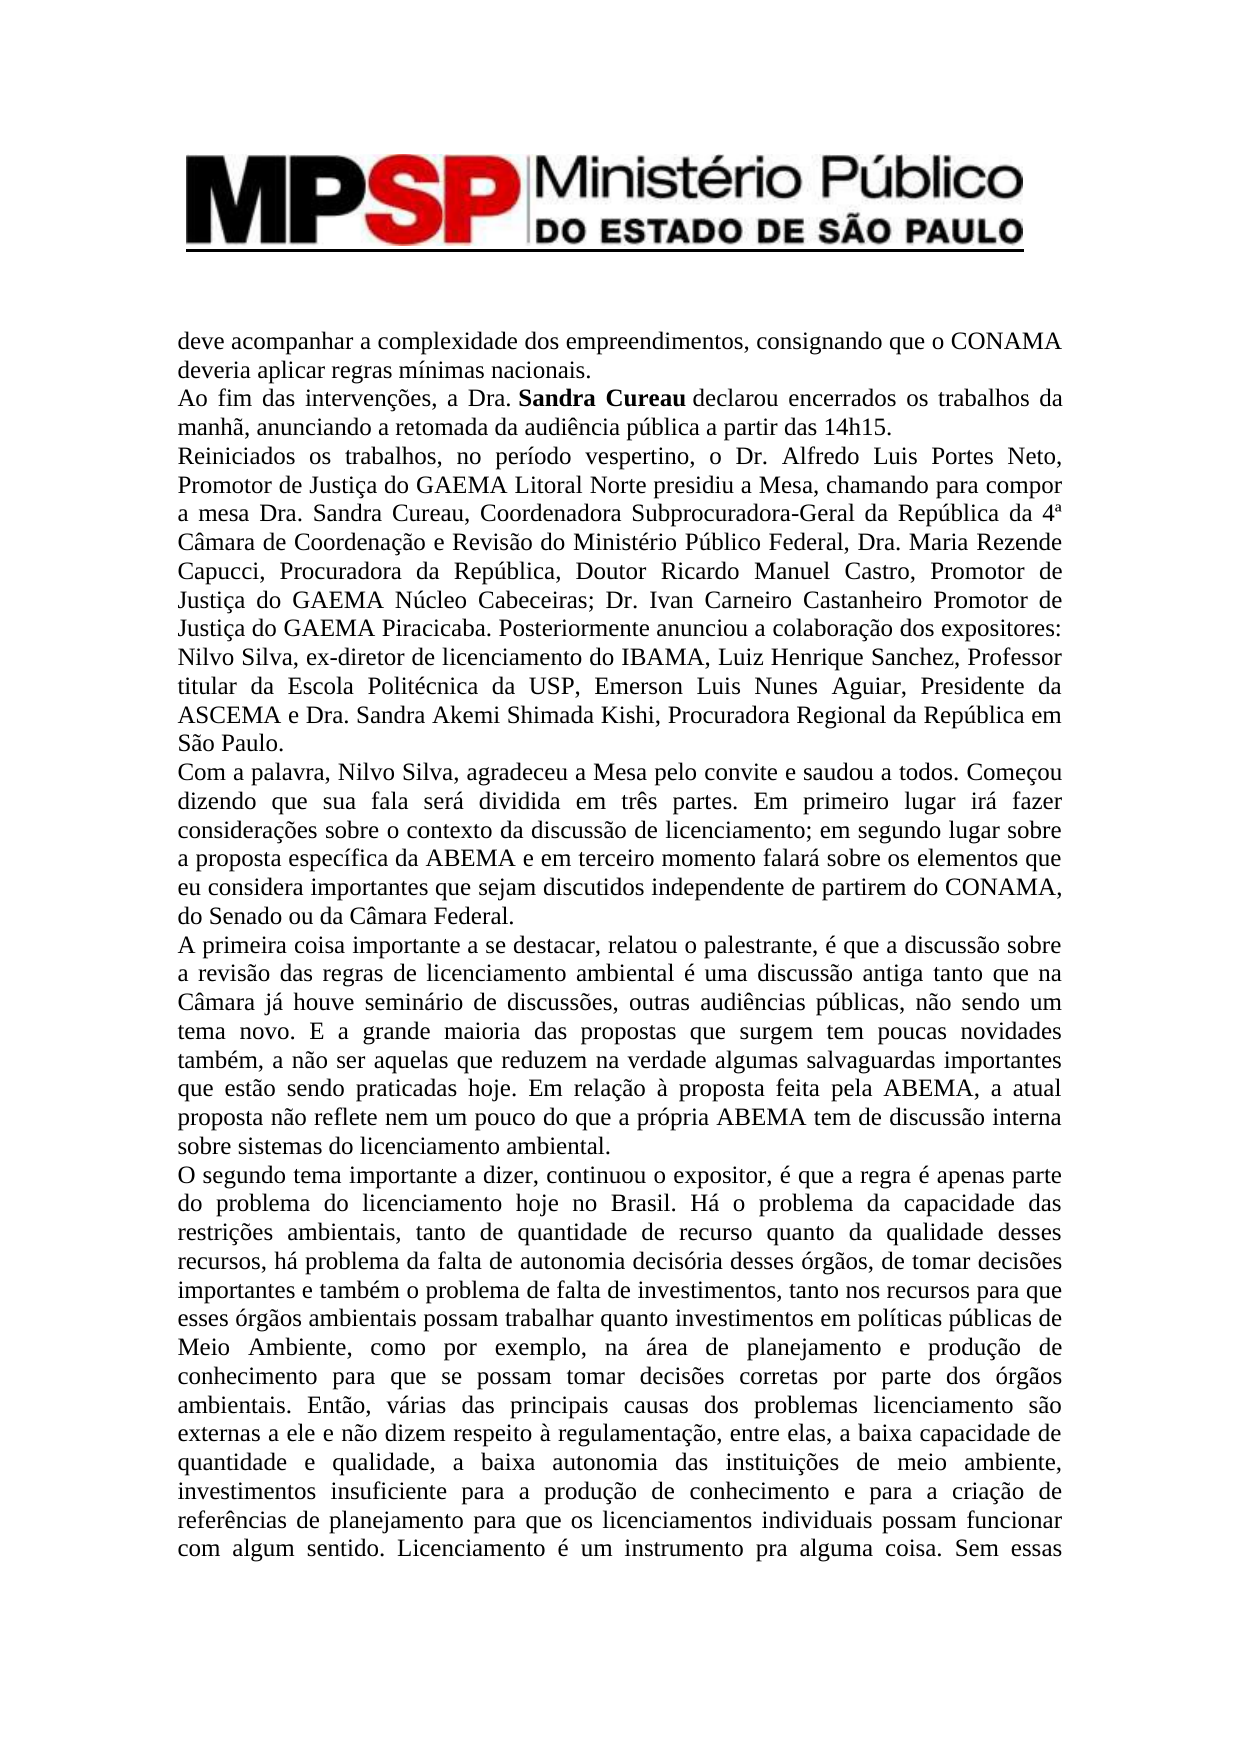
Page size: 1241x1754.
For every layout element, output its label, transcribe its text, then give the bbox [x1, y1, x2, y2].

text A primeira coisa importante a se destacar, relatou o palestrante, é que a discussão sobre a revisão das regras de licenciamento ambiental é uma discussão antiga tanto que na Câmara já houve seminário de discussões, outras audiências públicas, não sendo um tema novo. E a grande maioria das propostas que surgem tem poucas novidades também, a não ser aquelas que reduzem na verdade algumas salvaguardas importantes que estão sendo praticadas hoje. Em relação à proposta feita pela ABEMA, a atual proposta não reflete nem um pouco do que a própria ABEMA tem de discussão interna sobre sistemas do licenciamento ambiental. [177, 930, 1063, 1160]
text Reiniciados os trabalhos, no período vespertino, o Dr. Alfredo Luis Portes Neto, Promotor de Justiça do GAEMA Litoral Norte presidiu a Mesa, chamando para compor a mesa Dra. Sandra Cureau, Coordenadora Subprocuradora-Geral da República da 4ª Câmara de Coordenação e Revisão do Ministério Público Federal, Dra. Maria Rezende Capucci, Procuradora da República, Doutor Ricardo Manuel Castro, Promotor de Justiça do GAEMA Núcleo Cabeceiras; Dr. Ivan Carneiro Castanheiro Promotor de Justiça do GAEMA Piracicaba. Posteriormente anunciou a colaboração dos expositores: Nilvo Silva, ex-diretor de licenciamento do IBAMA, Luiz Henrique Sanchez, Professor titular da Escola Politécnica da USP, Emerson Luis Nunes Aguiar, Presidente da ASCEMA e Dra. Sandra Akemi Shimada Kishi, Procuradora Regional da República em São Paulo. [177, 441, 1063, 757]
text Com a palavra, Nilvo Silva, agradeceu a Mesa pelo convite e saudou a todos. Começou dizendo que sua fala será dividida em três partes. Em primeiro lugar irá fazer considerações sobre o contexto da discussão de licenciamento; em segundo lugar sobre a proposta específica da ABEMA e em terceiro momento falará sobre os elementos que eu considera importantes que sejam discutidos independente de partirem do CONAMA, do Senado ou da Câmara Federal. [177, 757, 1063, 930]
text deve acompanhar a complexidade dos empreendimentos, consignando que o CONAMA deveria aplicar regras mínimas nacionais. [177, 326, 1063, 383]
text O segundo tema importante a dizer, continuou o expositor, é que a regra é apenas parte do problema do licenciamento hoje no Brasil. Há o problema da capacidade das restrições ambientais, tanto de quantidade de recurso quanto da qualidade desses recursos, há problema da falta de autonomia decisória desses órgãos, de tomar decisões importantes e também o problema de falta de investimentos, tanto nos recursos para que esses órgãos ambientais possam trabalhar quanto investimentos em políticas públicas de Meio Ambiente, como por exemplo, na área de planejamento e produção de conhecimento para que se possam tomar decisões corretas por parte dos órgãos ambientais. Então, várias das principais causas dos problemas licenciamento são externas a ele e não dizem respeito à regulamentação, entre elas, a baixa capacidade de quantidade e qualidade, a baixa autonomia das instituições de meio ambiente, investimentos insuficiente para a produção de conhecimento e para a criação de referências de planejamento para que os licenciamentos individuais possam funcionar com algum sentido. Licenciamento é um instrumento pra alguma coisa. Sem essas [177, 1160, 1063, 1562]
text Ao fim das intervenções, a Dra. Sandra Cureau declarou encerrados os trabalhos da manhã, anunciando a retomada da audiência pública a partir das 14h15. [177, 383, 1063, 441]
picture [186, 154, 1023, 246]
